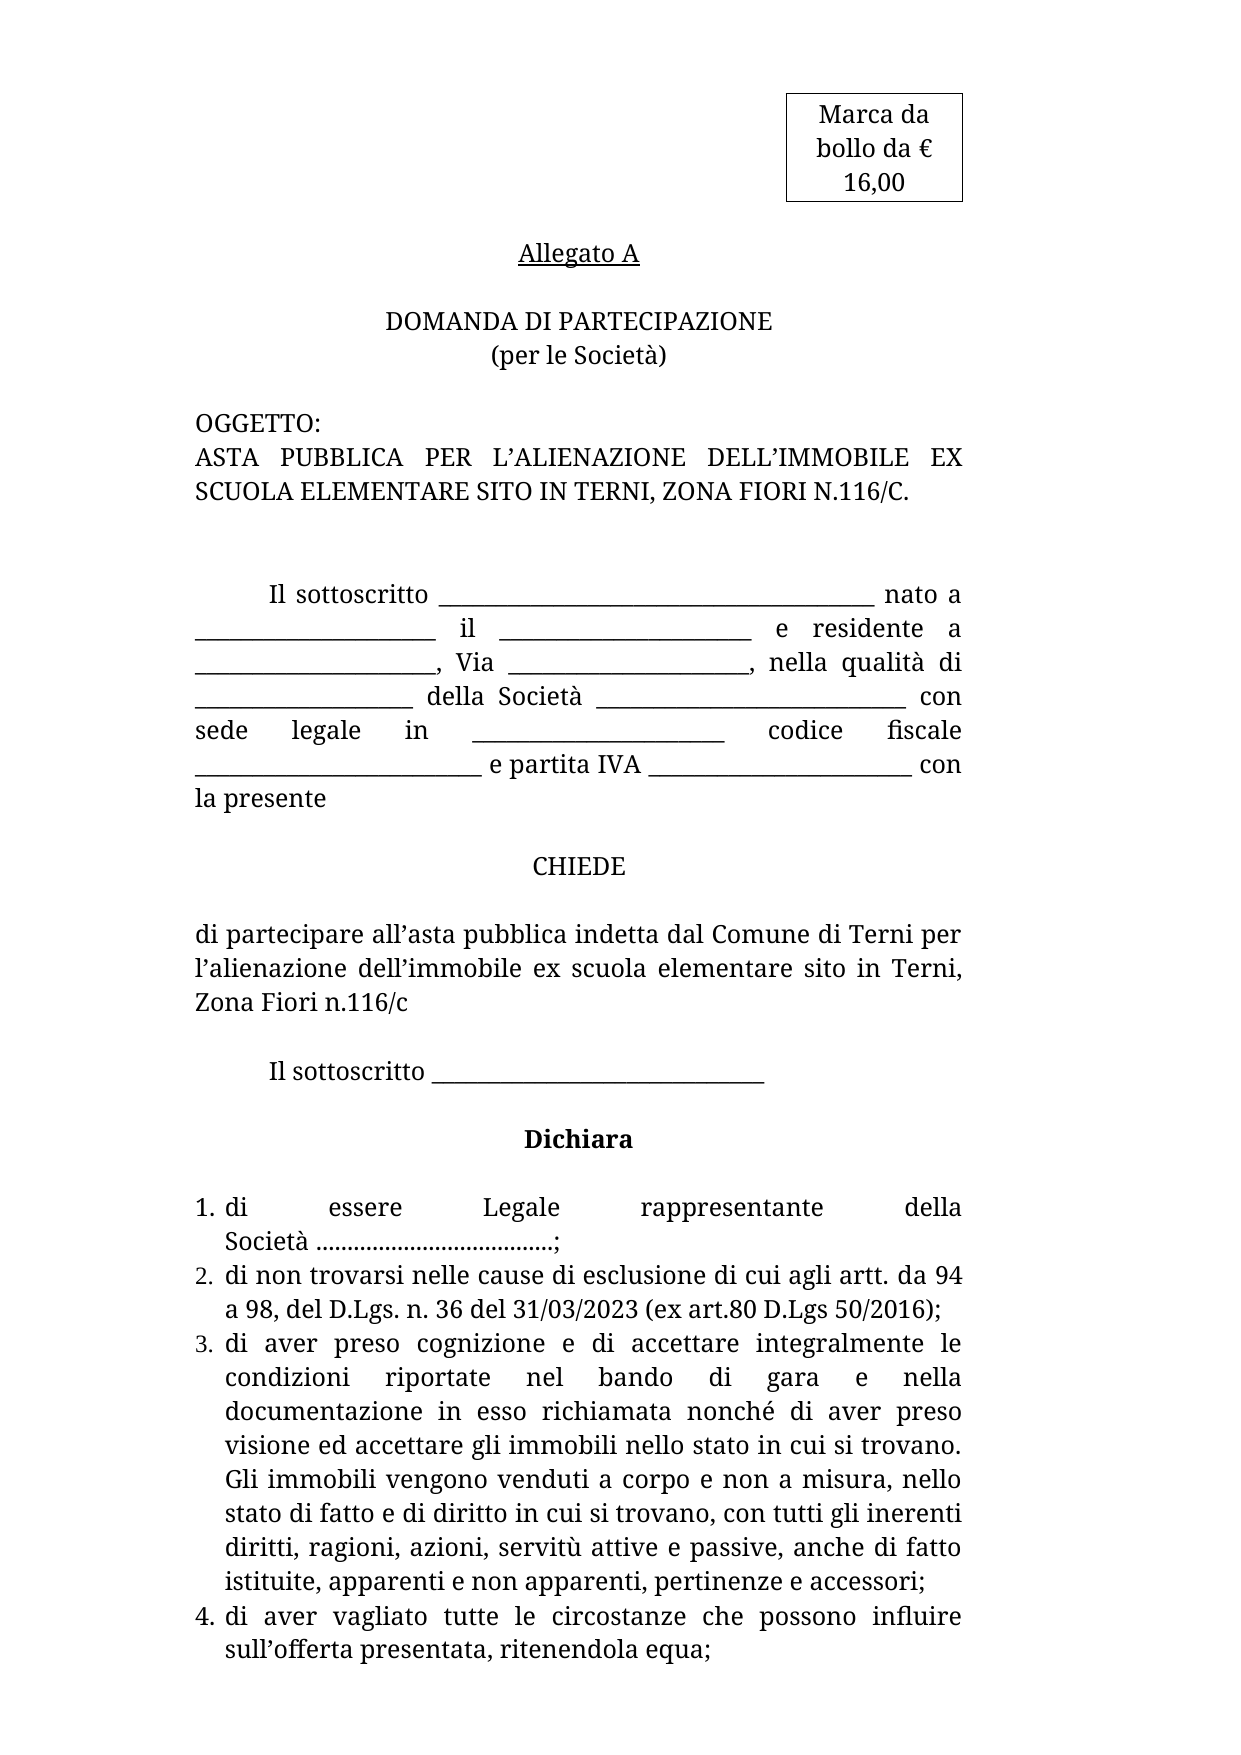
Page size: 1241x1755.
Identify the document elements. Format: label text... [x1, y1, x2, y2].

text ASTA PUBBLICA per l’alienazione dell’immobile ex scuola elementare sito in Terni, Zona Fiori n.116/c. [195, 440, 963, 508]
list di aver preso cognizione e di accettare integralmente le condizioni riportate nel bando di gara e nella documentazione in esso richiamata nonché di aver preso visione ed accettare gli immobili nello stato in cui si trovano. Gli immobili vengono venduti a corpo e non a misura, nello stato di fatto e di diritto in cui si trovano, con tutti gli inerenti diritti, ragioni, azioni, servitù attive e passive, anche di fatto istituite, apparenti e non apparenti, pertinenze e accessori; [195, 1326, 963, 1598]
text DOMANDA DI PARTECIPAZIONE [195, 304, 963, 338]
text (per le Società) [195, 338, 963, 372]
list di aver vagliato tutte le circostanze che possono influire sull’offerta presentata, ritenendola equa; [195, 1598, 963, 1666]
text di partecipare all’asta pubblica indetta dal Comune di Terni per l’alienazione dell’immobile ex scuola elementare sito in Terni, Zona Fiori n.116/c [195, 917, 963, 1019]
text Allegato A [195, 236, 963, 270]
text OGGETTO: [195, 406, 963, 440]
text Il sottoscritto ______________________________________ nato a _____________________ il ______________________ e residente a _____________________, Via _____________________, nella qualità di ___________________ della Società ___________________________ con sede legale in ______________________ codice fiscale _________________________ e partita IVA _______________________ con la presente [195, 576, 963, 815]
subtitle CHIEDE [195, 849, 963, 883]
text Il sottoscritto _____________________________ [195, 1053, 963, 1087]
text Dichiara [195, 1121, 963, 1155]
text Marca da bollo da € 16,00 [787, 94, 962, 201]
list di non trovarsi nelle cause di esclusione di cui agli artt. da 94 a 98, del D.Lgs. n. 36 del 31/03/2023 (ex art.80 D.Lgs 50/2016); [195, 1257, 963, 1326]
list di essere Legale rappresentante della Società ......................................; [195, 1189, 963, 1257]
